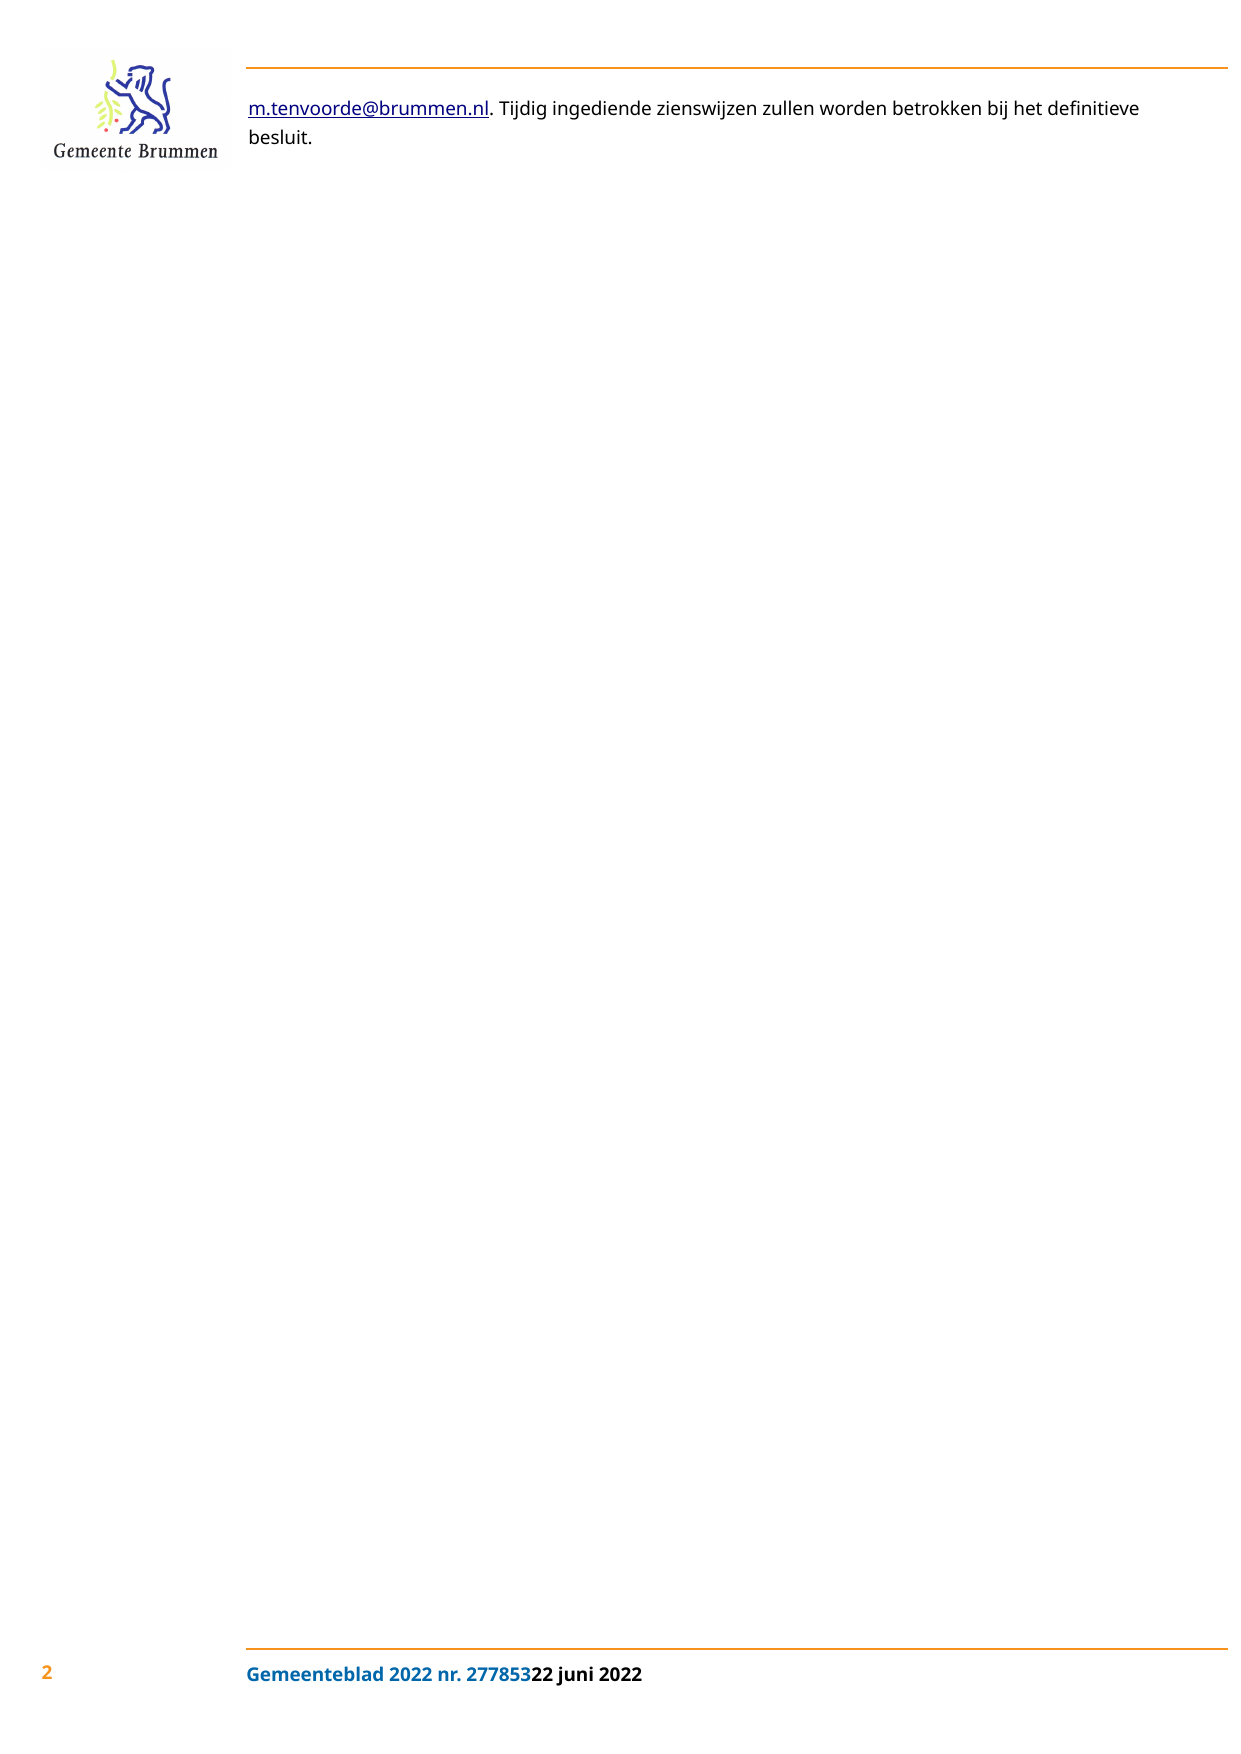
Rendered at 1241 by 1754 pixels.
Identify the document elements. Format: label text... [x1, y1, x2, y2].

text m.tenvoorde@brummen.nl. Tijdig ingediende zienswijzen zullen worden betrokken bij het definitieve besluit. [248, 95, 1152, 150]
picture [41, 47, 231, 172]
